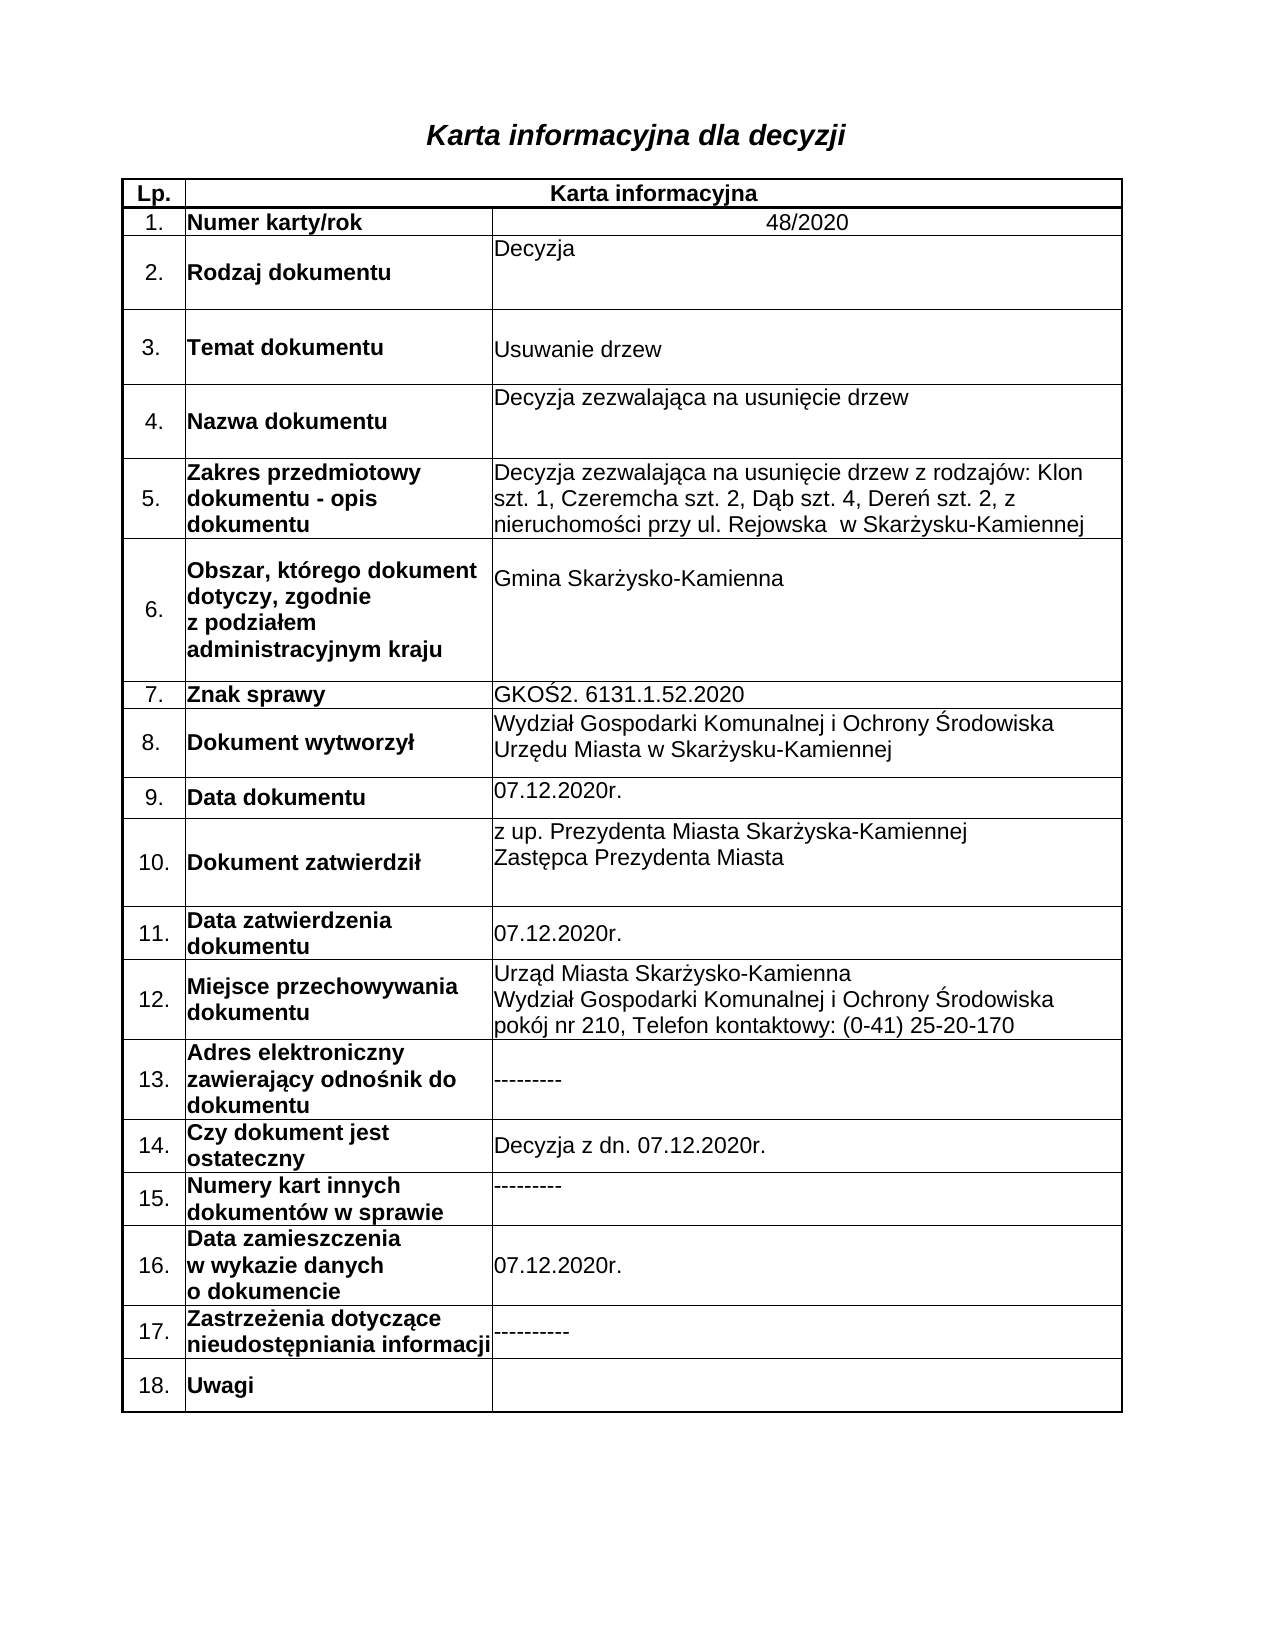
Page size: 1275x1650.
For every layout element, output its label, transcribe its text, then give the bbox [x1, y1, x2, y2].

table_cell Gmina Skarżysko-Kamienna [493, 539, 1121, 681]
table_cell Numer karty/rok [186, 209, 492, 235]
table_header Karta informacyjna [186, 180, 1121, 206]
table_cell 12. [124, 960, 185, 1039]
table_cell 13. [124, 1040, 185, 1118]
table_cell 5. [124, 459, 185, 538]
table_cell 18. [124, 1359, 185, 1411]
table_cell 14. [124, 1120, 185, 1172]
table_cell 07.12.2020r. [493, 778, 1121, 817]
table_cell 4. [124, 385, 185, 458]
table_cell Urząd Miasta Skarżysko-Kamienna Wydział Gospodarki Komunalnej i Ochrony Środowiska pokój nr 210, Telefon kontaktowy: (0-41) 25-20-170 [493, 960, 1121, 1039]
table_cell Nazwa dokumentu [186, 385, 492, 458]
table_cell Temat dokumentu [186, 310, 492, 384]
table_cell Decyzja zezwalająca na usunięcie drzew z rodzajów: Klon szt. 1, Czeremcha szt. 2, Dąb szt. 4, Dereń szt. 2, z nieruchomości przy ul. Rejowska w Skarżysku-Kamiennej [493, 459, 1121, 538]
table_cell Obszar, którego dokument dotyczy, zgodnie z podziałem administracyjnym kraju [186, 539, 492, 681]
table_cell 07.12.2020r. [493, 907, 1121, 959]
table_cell 6. [124, 539, 185, 681]
table_cell Data dokumentu [186, 778, 492, 817]
table_cell Data zamieszczenia w wykazie danych o dokumencie [186, 1226, 492, 1304]
table_cell Dokument wytworzył [186, 709, 492, 777]
table_cell Uwagi [186, 1359, 492, 1411]
table_cell Numery kart innych dokumentów w sprawie [186, 1173, 492, 1225]
table_cell 3. [124, 310, 185, 384]
table_cell 7. [124, 682, 185, 707]
table_cell --------- [493, 1040, 1121, 1118]
table_cell Decyzja zezwalająca na usunięcie drzew [493, 385, 1121, 458]
table_cell 48/2020 [493, 209, 1121, 235]
table_cell Data zatwierdzenia dokumentu [186, 907, 492, 959]
table_cell 16. [124, 1226, 185, 1304]
table_cell Znak sprawy [186, 682, 492, 707]
table_cell 2. [124, 236, 185, 309]
table_cell Zakres przedmiotowy dokumentu - opis dokumentu [186, 459, 492, 538]
table_cell Zastrzeżenia dotyczące nieudostępniania informacji [186, 1306, 492, 1358]
table_cell 10. [124, 819, 185, 906]
table_cell 11. [124, 907, 185, 959]
table_header Lp. [124, 180, 185, 206]
table_cell --------- [493, 1173, 1121, 1225]
table_cell 07.12.2020r. [493, 1226, 1121, 1304]
table_cell [493, 1359, 1121, 1411]
table_cell Wydział Gospodarki Komunalnej i Ochrony Środowiska Urzędu Miasta w Skarżysku-Kamiennej [493, 709, 1121, 777]
table_cell GKOŚ2. 6131.1.52.2020 [493, 682, 1121, 707]
table_cell 1. [124, 209, 185, 235]
table_cell 17. [124, 1306, 185, 1358]
text Karta informacyjna dla decyzji [118, 118, 1157, 152]
table_cell Usuwanie drzew [493, 310, 1121, 384]
table_cell 8. [124, 709, 185, 777]
table_cell z up. Prezydenta Miasta Skarżyska-Kamiennej Zastępca Prezydenta Miasta [493, 819, 1121, 906]
table_cell Adres elektroniczny zawierający odnośnik do dokumentu [186, 1040, 492, 1118]
table_cell Miejsce przechowywania dokumentu [186, 960, 492, 1039]
table_cell Rodzaj dokumentu [186, 236, 492, 309]
table_cell ---------- [493, 1306, 1121, 1358]
table_cell Decyzja z dn. 07.12.2020r. [493, 1120, 1121, 1172]
table_cell Decyzja [493, 236, 1121, 309]
table_cell 9. [124, 778, 185, 817]
table_cell 15. [124, 1173, 185, 1225]
table_cell Czy dokument jest ostateczny [186, 1120, 492, 1172]
table_cell Dokument zatwierdził [186, 819, 492, 906]
